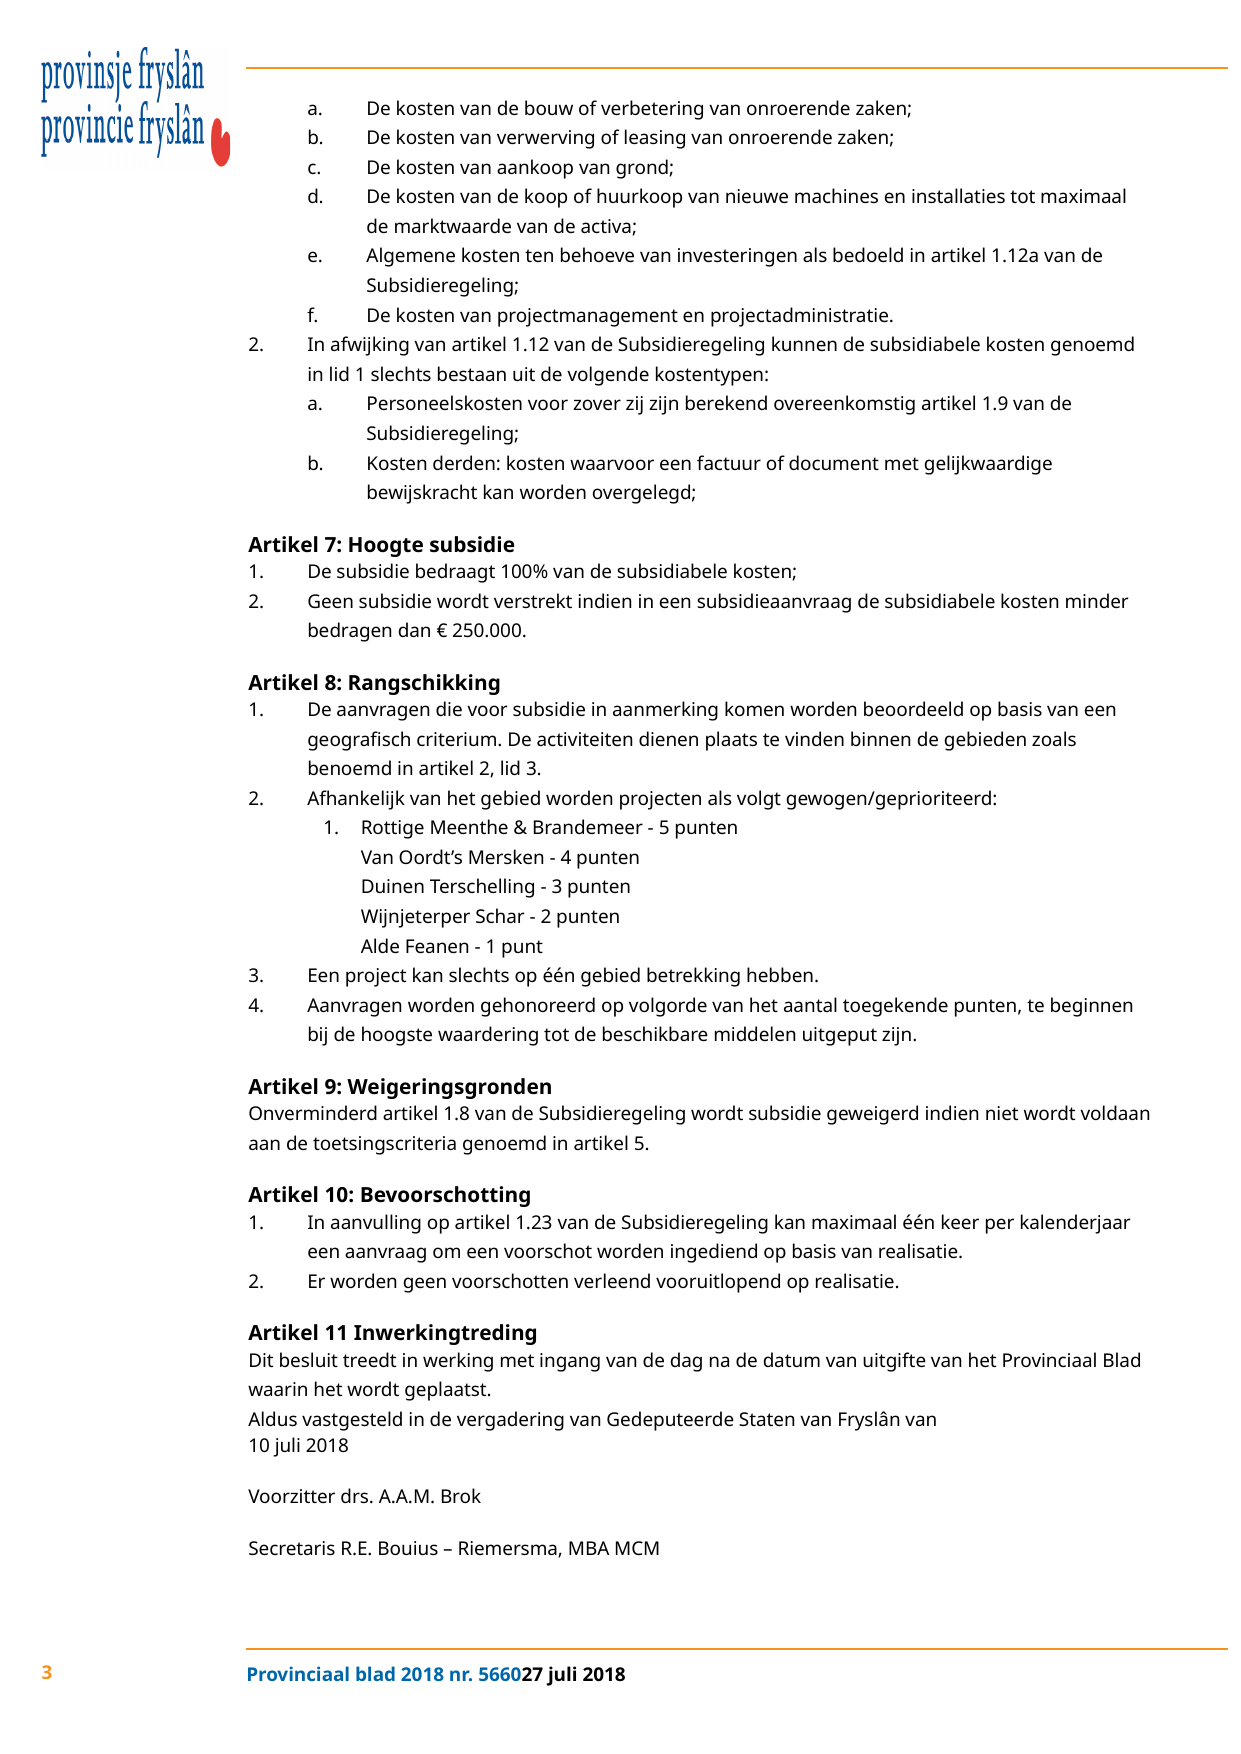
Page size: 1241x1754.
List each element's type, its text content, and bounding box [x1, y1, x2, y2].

list Kosten derden: kosten waarvoor een factuur of document met gelijkwaardige bewijskracht kan worden overgelegd; [307, 450, 1152, 505]
list De kosten van de koop of huurkoop van nieuwe machines en installaties tot maximaal de marktwaarde van de activa; [307, 183, 1152, 239]
text Artikel 8: Rangschikking [248, 668, 1152, 696]
list Een project kan slechts op één gebied betrekking hebben. [248, 962, 1152, 988]
list Duinen Terschelling - 3 punten [323, 874, 1152, 899]
text Onverminderd artikel 1.8 van de Subsidieregeling wordt subsidie geweigerd indien niet wordt voldaan aan de toetsingscriteria genoemd in artikel 5. [248, 1101, 1152, 1156]
text 10 juli 2018 [248, 1432, 1152, 1458]
list De subsidie bedraagt 100% van de subsidiabele kosten; [248, 558, 1152, 584]
list In afwijking van artikel 1.12 van de Subsidieregeling kunnen de subsidiabele kosten genoemd in lid 1 slechts bestaan uit de volgende kostentypen: [248, 331, 1152, 387]
list De kosten van projectmanagement en projectadministratie. [307, 302, 1152, 328]
text Artikel 10: Bevoorschotting [248, 1181, 1152, 1209]
list Alde Feanen - 1 punt [323, 933, 1152, 959]
text Aldus vastgesteld in de vergadering van Gedeputeerde Staten van Fryslân van [248, 1406, 1152, 1432]
list De aanvragen die voor subsidie in aanmerking komen worden beoordeeld op basis van een geografisch criterium. De activiteiten dienen plaats te vinden binnen de gebieden zoals benoemd in artikel 2, lid 3. [248, 696, 1152, 781]
list In aanvulling op artikel 1.23 van de Subsidieregeling kan maximaal één keer per kalenderjaar een aanvraag om een voorschot worden ingediend op basis van realisatie. [248, 1209, 1152, 1264]
text Secretaris R.E. Bouius – Riemersma, MBA MCM [248, 1535, 1152, 1561]
list Algemene kosten ten behoeve van investeringen als bedoeld in artikel 1.12a van de Subsidieregeling; [307, 243, 1152, 298]
text Dit besluit treedt in werking met ingang van de dag na de datum van uitgifte van het Provinciaal Blad waarin het wordt geplaatst. [248, 1347, 1152, 1402]
list Aanvragen worden gehonoreerd op volgorde van het aantal toegekende punten, te beginnen bij de hoogste waardering tot de beschikbare middelen uitgeput zijn. [248, 992, 1152, 1047]
list Rottige Meenthe & Brandemeer - 5 punten [323, 814, 1152, 840]
list De kosten van de bouw of verbetering van onroerende zaken; [307, 95, 1152, 121]
list Van Oordt’s Mersken - 4 punten [323, 844, 1152, 870]
text Artikel 7: Hoogte subsidie [248, 530, 1152, 558]
list Geen subsidie wordt verstrekt indien in een subsidieaanvraag de subsidiabele kosten minder bedragen dan € 250.000. [248, 588, 1152, 643]
picture [41, 47, 231, 172]
text Artikel 11 Inwerkingtreding [248, 1318, 1152, 1347]
list Er worden geen voorschotten verleend vooruitlopend op realisatie. [248, 1268, 1152, 1294]
list Afhankelijk van het gebied worden projecten als volgt gewogen/geprioriteerd: [248, 785, 1152, 811]
list Personeelskosten voor zover zij zijn berekend overeenkomstig artikel 1.9 van de Subsidieregeling; [307, 391, 1152, 446]
list De kosten van verwerving of leasing van onroerende zaken; [307, 124, 1152, 150]
list De kosten van aankoop van grond; [307, 154, 1152, 180]
text Artikel 9: Weigeringsgronden [248, 1072, 1152, 1101]
text Voorzitter drs. A.A.M. Brok [248, 1483, 1152, 1509]
list Wijnjeterper Schar - 2 punten [323, 903, 1152, 929]
